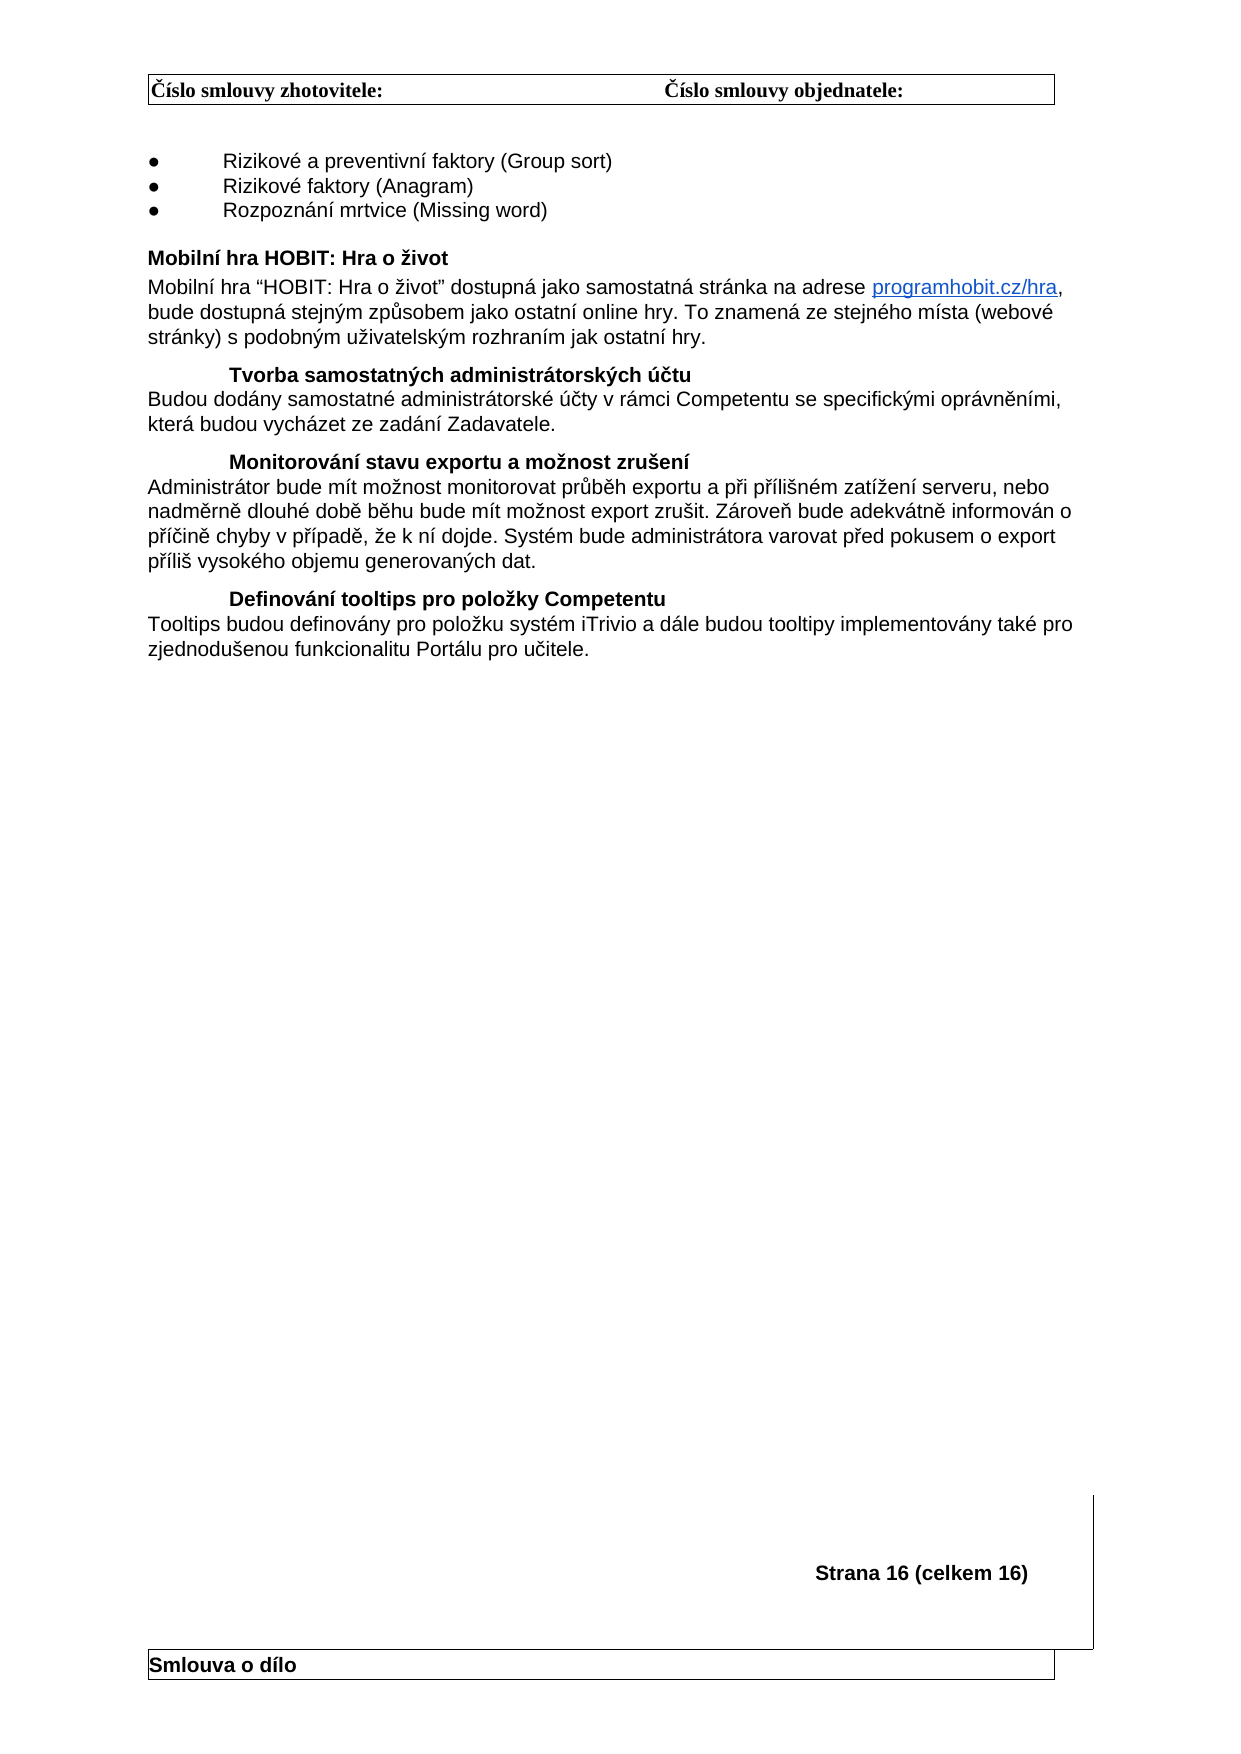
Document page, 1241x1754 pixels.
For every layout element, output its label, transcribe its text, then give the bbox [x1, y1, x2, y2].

subtitle Definování tooltips pro položky Competentu [147, 586, 1093, 611]
subtitle Monitorování stavu exportu a možnost zrušení [147, 449, 1093, 473]
subtitle Mobilní hra HOBIT: Hra o život [147, 245, 1093, 270]
subtitle Tvorba samostatných administrátorských účtu [147, 361, 1093, 386]
list Rizikové faktory (Anagram) [147, 172, 1093, 197]
subtitle Budou dodány samostatné administrátorské účty v rámci Competentu se specifickými oprávněními, která budou vycházet ze zadání Zadavatele. [147, 386, 1093, 436]
subtitle Mobilní hra “HOBIT: Hra o život” dostupná jako samostatná stránka na adrese programhobit.cz/hra, bude dostupná stejným způsobem jako ostatní online hry. To znamená ze stejného místa (webové stránky) s podobným uživatelským rozhraním jak ostatní hry. [147, 274, 1093, 349]
subtitle Administrátor bude mít možnost monitorovat průběh exportu a při přílišném zatížení serveru, nebo nadměrně dlouhé době běhu bude mít možnost export zrušit. Zároveň bude adekvátně informován o příčině chyby v případě, že k ní dojde. Systém bude administrátora varovat před pokusem o export příliš vysokého objemu generovaných dat. [147, 473, 1093, 573]
list Rozpoznání mrtvice (Missing word) [147, 197, 1093, 222]
subtitle Tooltips budou definovány pro položku systém iTrivio a dále budou tooltipy implementovány také pro zjednodušenou funkcionalitu Portálu pro učitele. [147, 611, 1093, 660]
list Rizikové a preventivní faktory (Group sort) [147, 148, 1093, 172]
